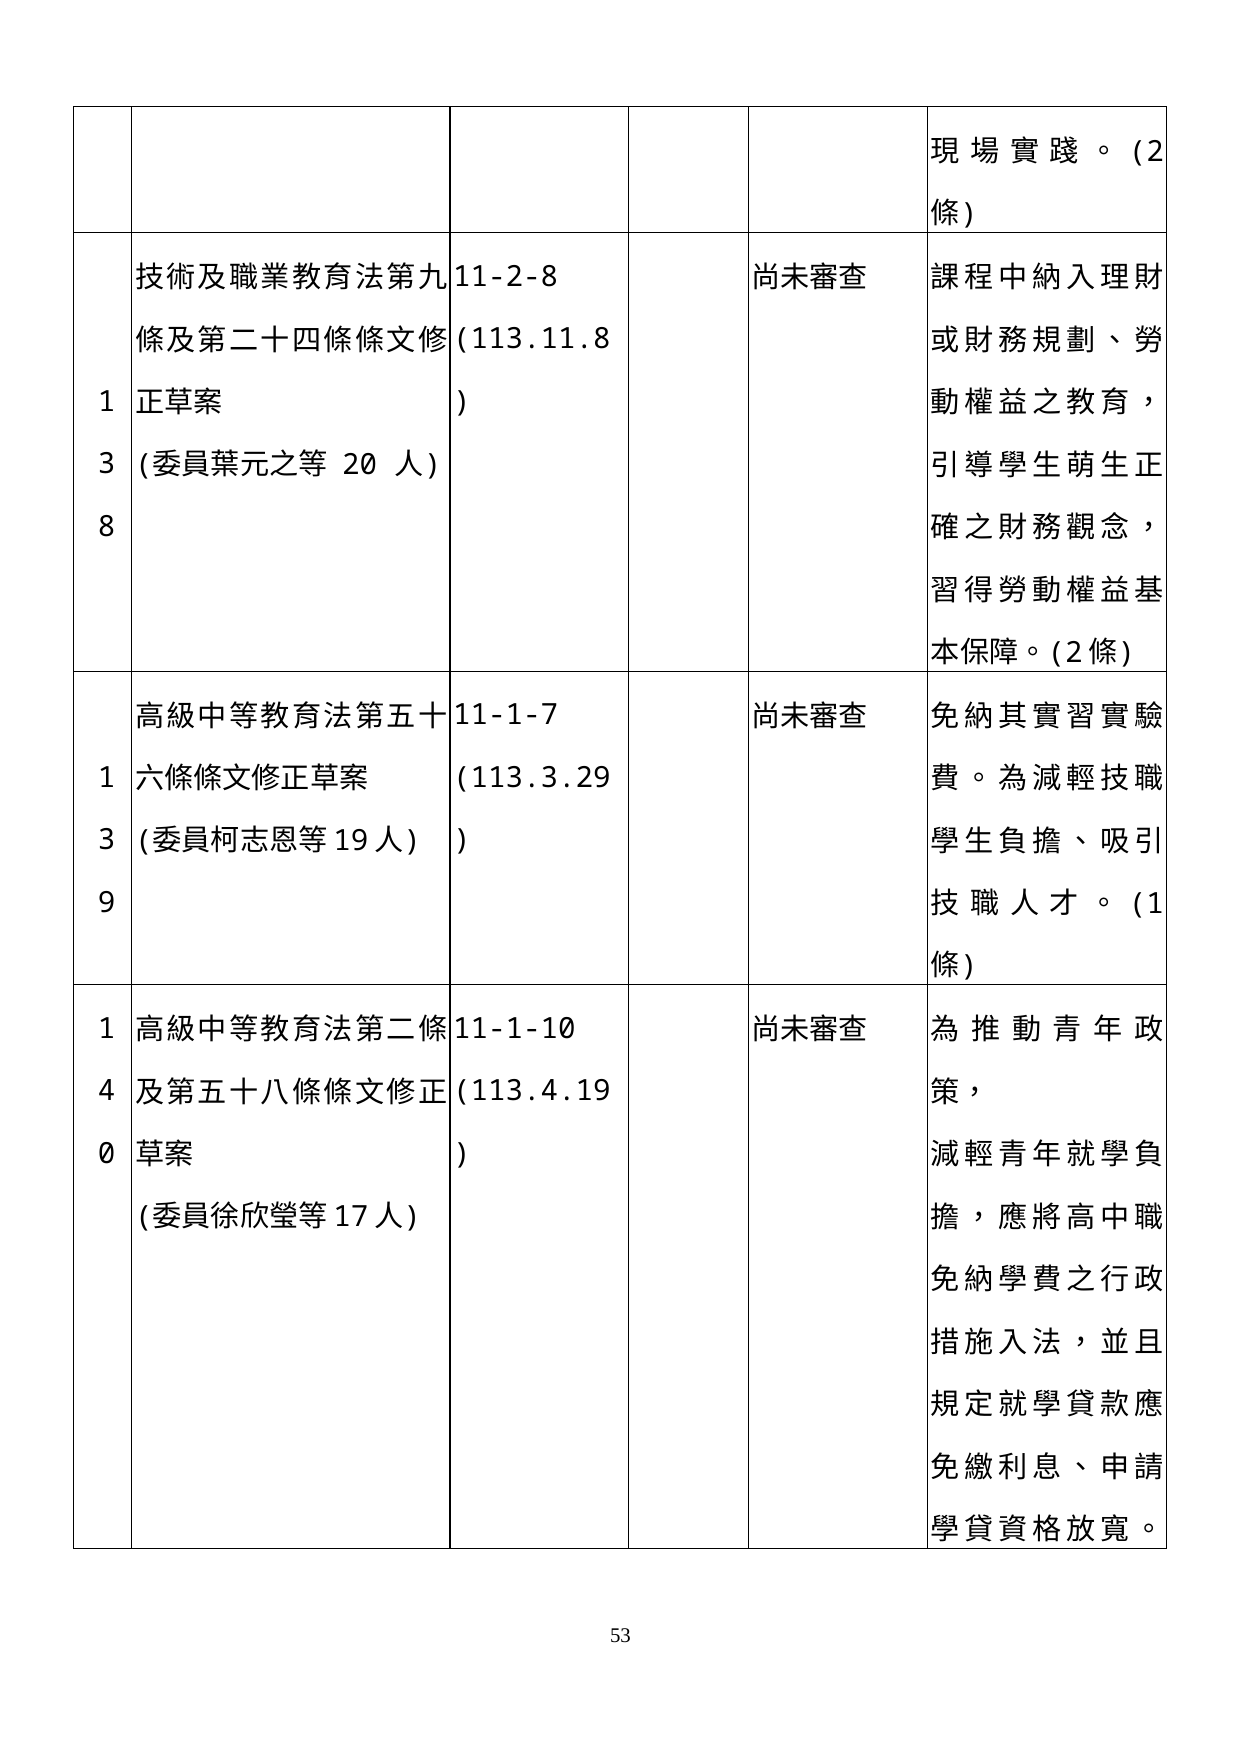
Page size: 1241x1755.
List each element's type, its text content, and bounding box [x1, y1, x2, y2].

table_cell 11-1-10 (113.4.19) [451, 985, 628, 1548]
table_cell [74, 672, 131, 984]
table_cell [629, 672, 748, 984]
table_cell 尚未審查 [749, 233, 927, 671]
table_cell [629, 985, 748, 1548]
table_cell 技術及職業教育法第九條及第二十四條條文修正草案 (委員葉元之等 20 人) [132, 233, 449, 671]
table_cell [132, 107, 449, 232]
table_cell [74, 985, 131, 1548]
table_cell [629, 107, 748, 232]
table_cell 課程中納入理財或財務規劃、勞動權益之教育，引導學生萌生正確之財務觀念，習得勞動權益基本保障。(2條) [928, 233, 1166, 671]
table_cell 尚未審查 [749, 672, 927, 984]
table_cell [629, 233, 748, 671]
table_cell 高級中等教育法第二條及第五十八條條文修正草案 (委員徐欣瑩等17人) [132, 985, 449, 1548]
table_cell 11-2-8 (113.11.8) [451, 233, 628, 671]
table_cell 免納其實習實驗費。為減輕技職學生負擔、吸引技職人才。(1條) [928, 672, 1166, 984]
table_cell 11-1-7 (113.3.29) [451, 672, 628, 984]
table_cell [74, 233, 131, 671]
table_cell [749, 107, 927, 232]
table_cell [74, 107, 131, 232]
table_cell 為推動青年政策， 減輕青年就學負擔，應將高中職免納學費之行政措施入法，並且規定就學貸款應免繳利息、申請學貸資格放寬。 [928, 985, 1166, 1548]
table_cell 高級中等教育法第五十六條條文修正草案 (委員柯志恩等19人) [132, 672, 449, 984]
table_cell [451, 107, 628, 232]
table_cell 現場實踐。(2條) [928, 107, 1166, 232]
table_cell 尚未審查 [749, 985, 927, 1548]
